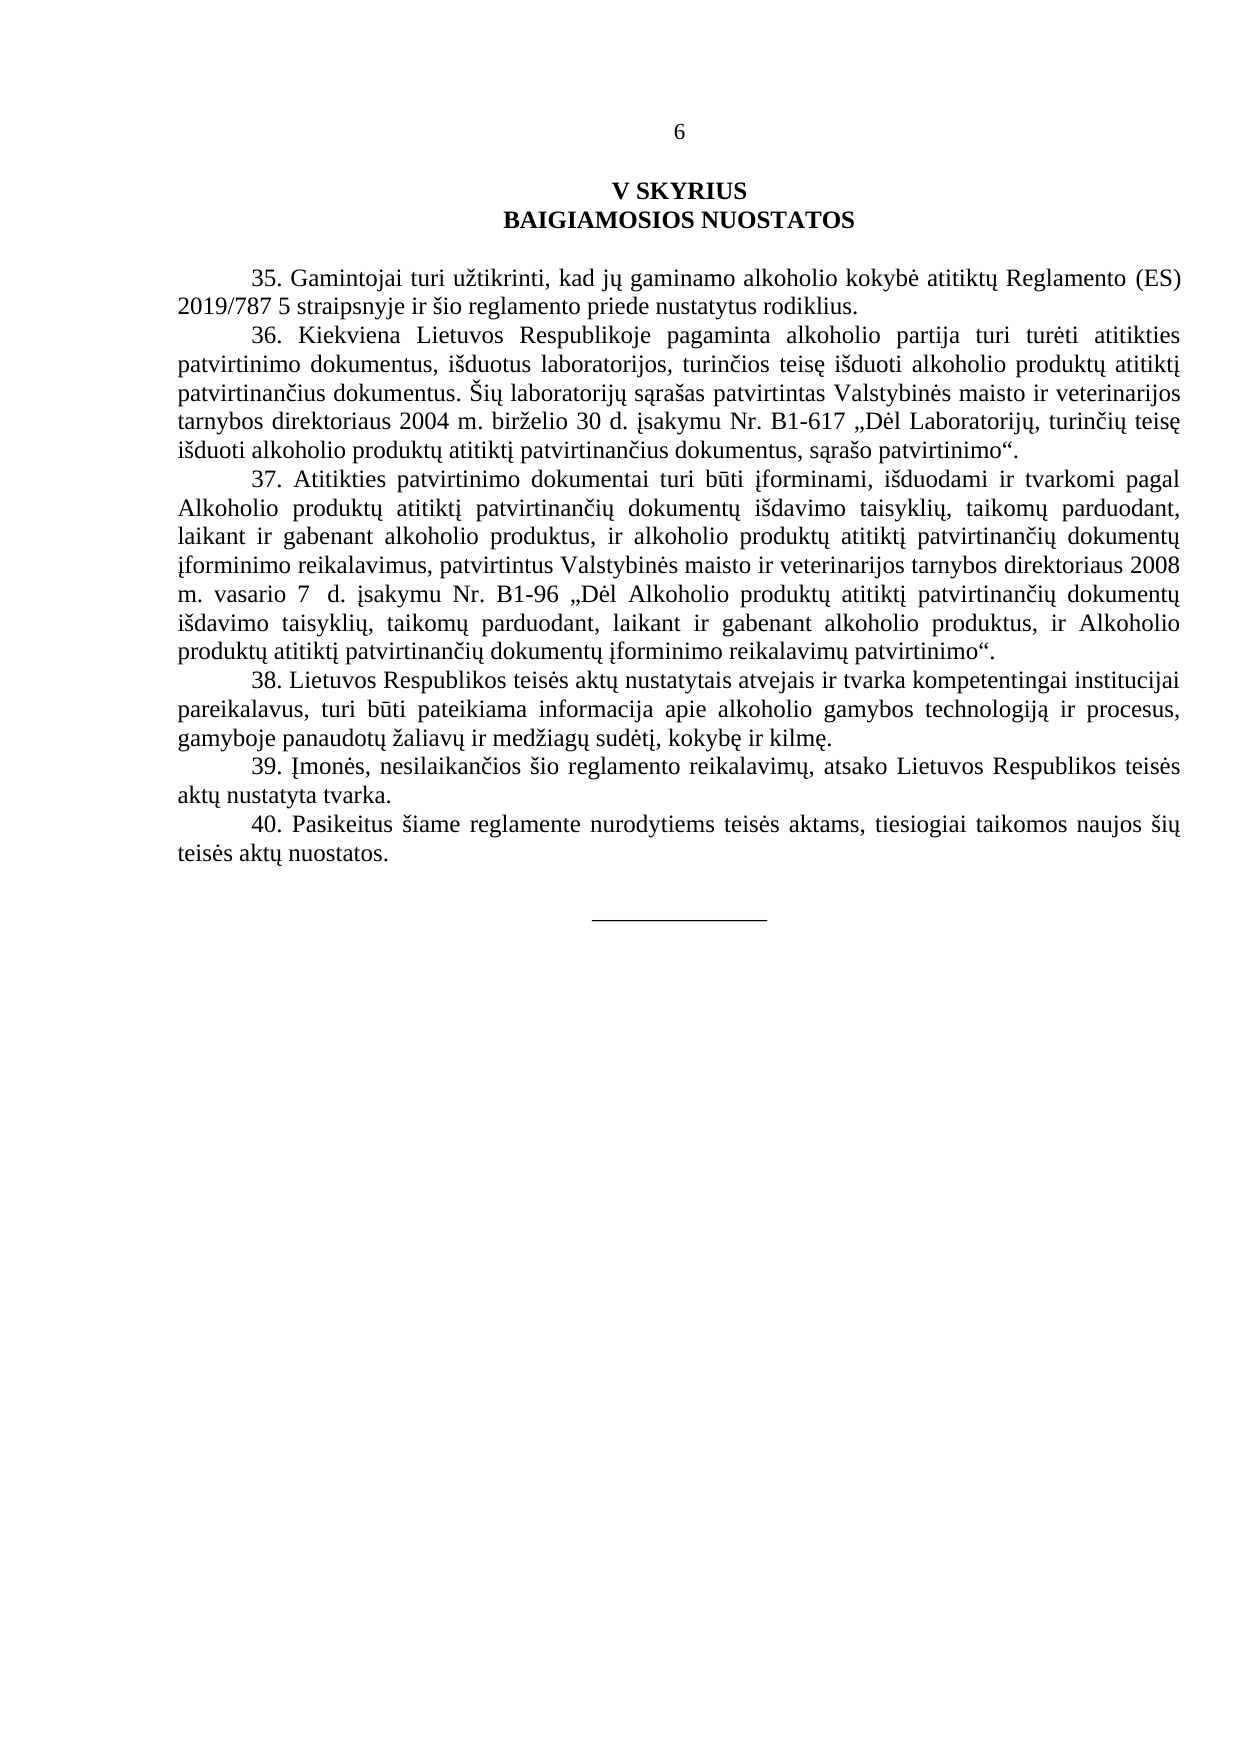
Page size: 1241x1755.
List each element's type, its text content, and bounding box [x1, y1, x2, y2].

text 39. Įmonės, nesilaikančios šio reglamento reikalavimų, atsako Lietuvos Respublikos teisės aktų nustatyta tvarka. [177, 751, 1181, 809]
text 40. Pasikeitus šiame reglamente nurodytiems teisės aktams, tiesiogiai taikomos naujos šių teisės aktų nuostatos. [177, 809, 1181, 866]
text 38. Lietuvos Respublikos teisės aktų nustatytais atvejais ir tvarka kompetentingai institucijai pareikalavus, turi būti pateikiama informacija apie alkoholio gamybos technologiją ir procesus, gamyboje panaudotų žaliavų ir medžiagų sudėtį, kokybę ir kilmę. [177, 665, 1181, 751]
text 35. Gamintojai turi užtikrinti, kad jų gaminamo alkoholio kokybė atitiktų Reglamento (ES) 2019/787 5 straipsnyje ir šio reglamento priede nustatytus rodiklius. [177, 263, 1181, 320]
text BAIGIAMOSIOS NUOSTATOS [177, 205, 1181, 234]
text V SKYRIUS [177, 176, 1181, 205]
text ______________ [177, 895, 1181, 924]
text 36. Kiekviena Lietuvos Respublikoje pagaminta alkoholio partija turi turėti atitikties patvirtinimo dokumentus, išduotus laboratorijos, turinčios teisę išduoti alkoholio produktų atitiktį patvirtinančius dokumentus. Šių laboratorijų sąrašas patvirtintas Valstybinės maisto ir veterinarijos tarnybos direktoriaus 2004 m. birželio 30 d. įsakymu Nr. B1-617 „Dėl Laboratorijų, turinčių teisę išduoti alkoholio produktų atitiktį patvirtinančius dokumentus, sąrašo patvirtinimo“. [177, 320, 1181, 464]
text 37. Atitikties patvirtinimo dokumentai turi būti įforminami, išduodami ir tvarkomi pagal Alkoholio produktų atitiktį patvirtinančių dokumentų išdavimo taisyklių, taikomų parduodant, laikant ir gabenant alkoholio produktus, ir alkoholio produktų atitiktį patvirtinančių dokumentų įforminimo reikalavimus, patvirtintus Valstybinės maisto ir veterinarijos tarnybos direktoriaus 2008 m. vasario 7 d. įsakymu Nr. B1-96 „Dėl Alkoholio produktų atitiktį patvirtinančių dokumentų išdavimo taisyklių, taikomų parduodant, laikant ir gabenant alkoholio produktus, ir Alkoholio produktų atitiktį patvirtinančių dokumentų įforminimo reikalavimų patvirtinimo“. [177, 464, 1181, 665]
